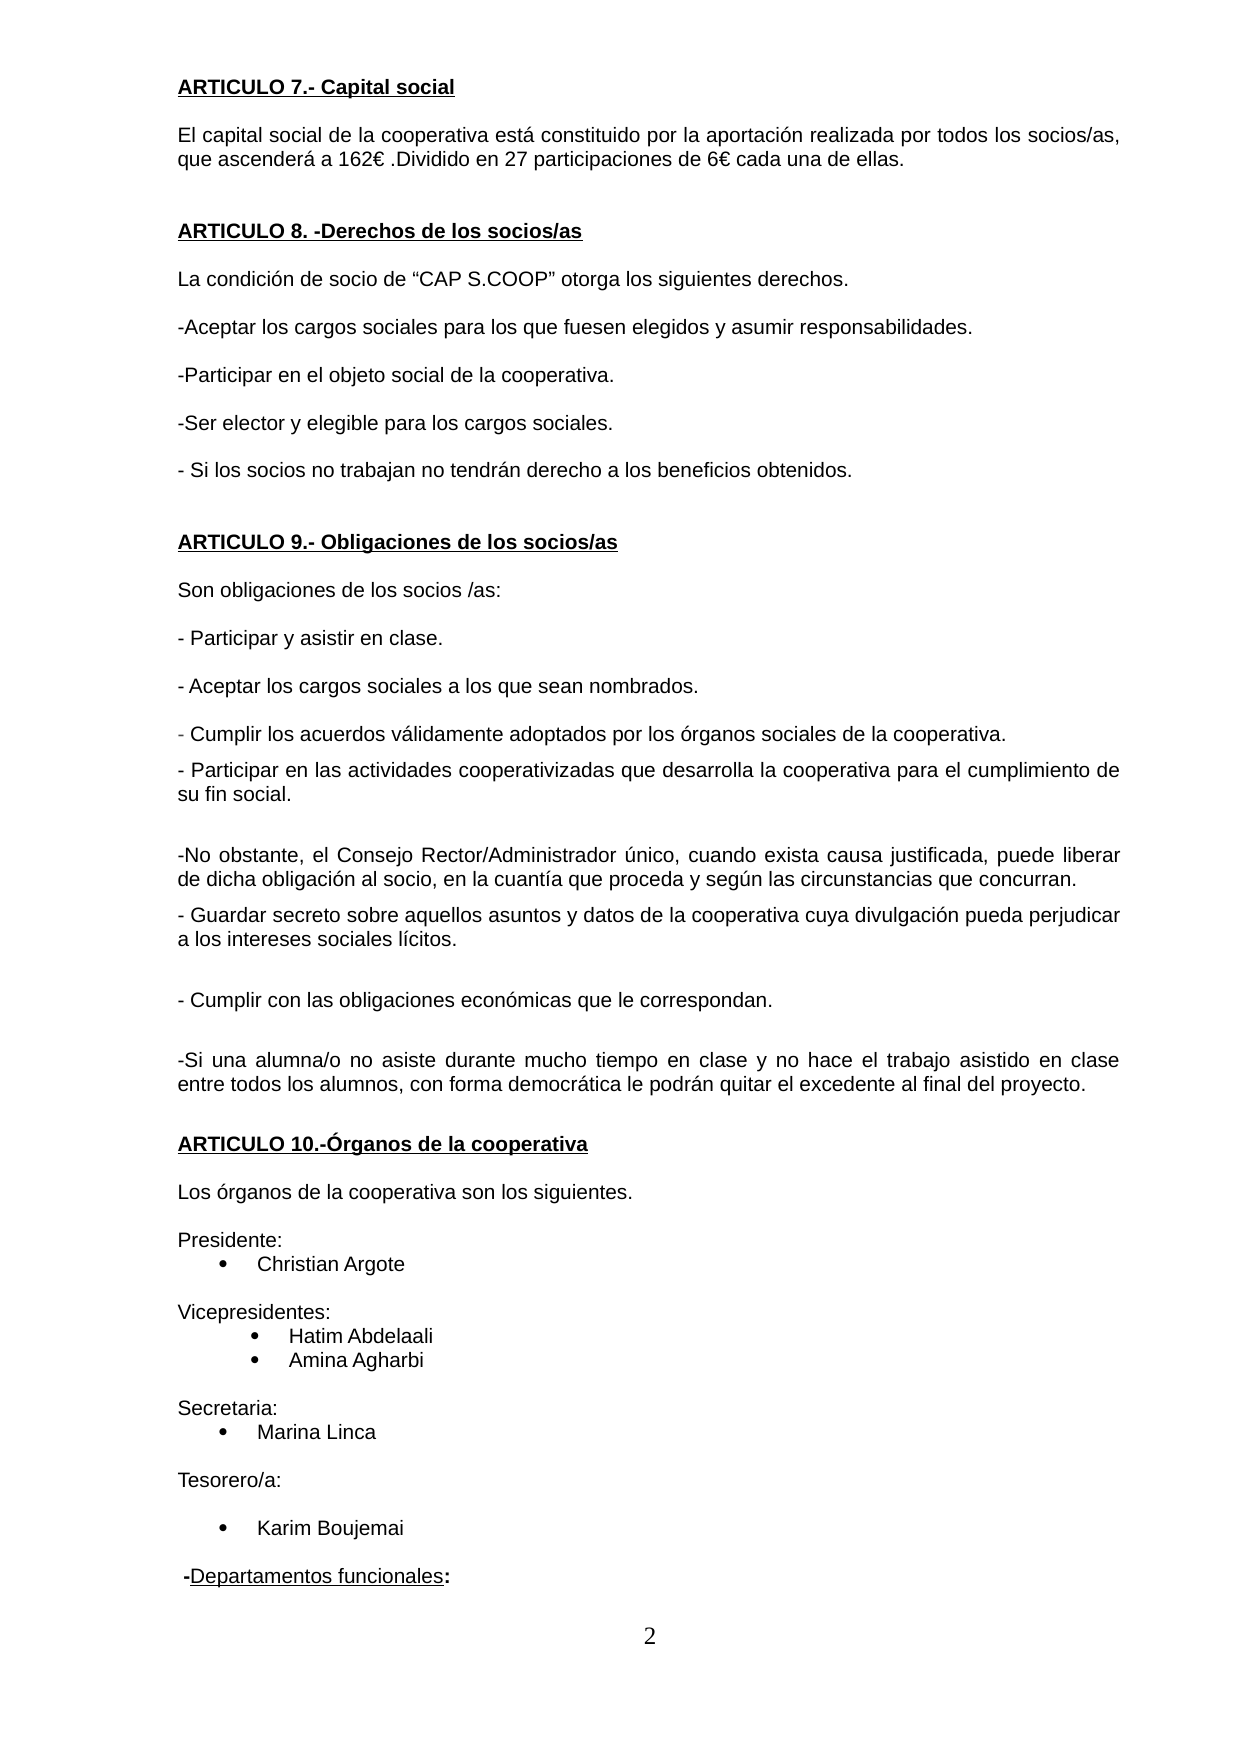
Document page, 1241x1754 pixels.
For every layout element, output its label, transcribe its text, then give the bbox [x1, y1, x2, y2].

text -No obstante, el Consejo Rector/Administrador único, cuando exista causa justificada, puede liberar de dicha obligación al socio, en la cuantía que proceda y según las circunstancias que concurran. [177, 819, 1122, 891]
text Presidente: [177, 1228, 1122, 1252]
text Los órganos de la cooperativa son los siguientes. [177, 1180, 1122, 1204]
text ARTICULO 10.-Órganos de la cooperativa [177, 1132, 1122, 1156]
text ARTICULO 8. -Derechos de los socios/as [177, 219, 1122, 243]
text - Cumplir los acuerdos válidamente adoptados por los órganos sociales de la cooperativa. [177, 722, 1122, 746]
text -Si una alumna/o no asiste durante mucho tiempo en clase y no hace el trabajo asistido en clase entre todos los alumnos, con forma democrática le podrán quitar el excedente al final del proyecto. [177, 1024, 1122, 1096]
text El capital social de la cooperativa está constituido por la aportación realizada por todos los socios/as, que ascenderá a 162€ .Dividido en 27 participaciones de 6€ cada una de ellas. [177, 123, 1122, 171]
text Secretaria: [177, 1396, 1122, 1420]
text ARTICULO 9.- Obligaciones de los socios/as [177, 530, 1122, 554]
list Christian Argote [219, 1252, 1122, 1276]
text - Guardar secreto sobre aquellos asuntos y datos de la cooperativa cuya divulgación pueda perjudicar a los intereses sociales lícitos. [177, 903, 1122, 951]
text -Departamentos funcionales: [177, 1564, 1122, 1588]
list Marina Linca [219, 1420, 1122, 1444]
list Hatim Abdelaali [251, 1324, 1122, 1348]
text - Participar en las actividades cooperativizadas que desarrolla la cooperativa para el cumplimiento de su fin social. [177, 758, 1122, 806]
text Vicepresidentes: [177, 1300, 1122, 1324]
text - Si los socios no trabajan no tendrán derecho a los beneficios obtenidos. [177, 458, 1122, 482]
text -Participar en el objeto social de la cooperativa. [177, 362, 1122, 386]
list Amina Agharbi [251, 1348, 1122, 1372]
text La condición de socio de “CAP S.COOP” otorga los siguientes derechos. [177, 267, 1122, 291]
text -Ser elector y elegible para los cargos sociales. [177, 410, 1122, 434]
text - Cumplir con las obligaciones económicas que le correspondan. [177, 963, 1122, 1011]
list Karim Boujemai [219, 1516, 1122, 1540]
text -Aceptar los cargos sociales para los que fuesen elegidos y asumir responsabilidades. [177, 314, 1122, 338]
text ARTICULO 7.- Capital social [177, 75, 1122, 99]
text - Participar y asistir en clase. [177, 626, 1122, 650]
text - Aceptar los cargos sociales a los que sean nombrados. [177, 674, 1122, 698]
text Son obligaciones de los socios /as: [177, 578, 1122, 602]
text Tesorero/a: [177, 1468, 1122, 1492]
